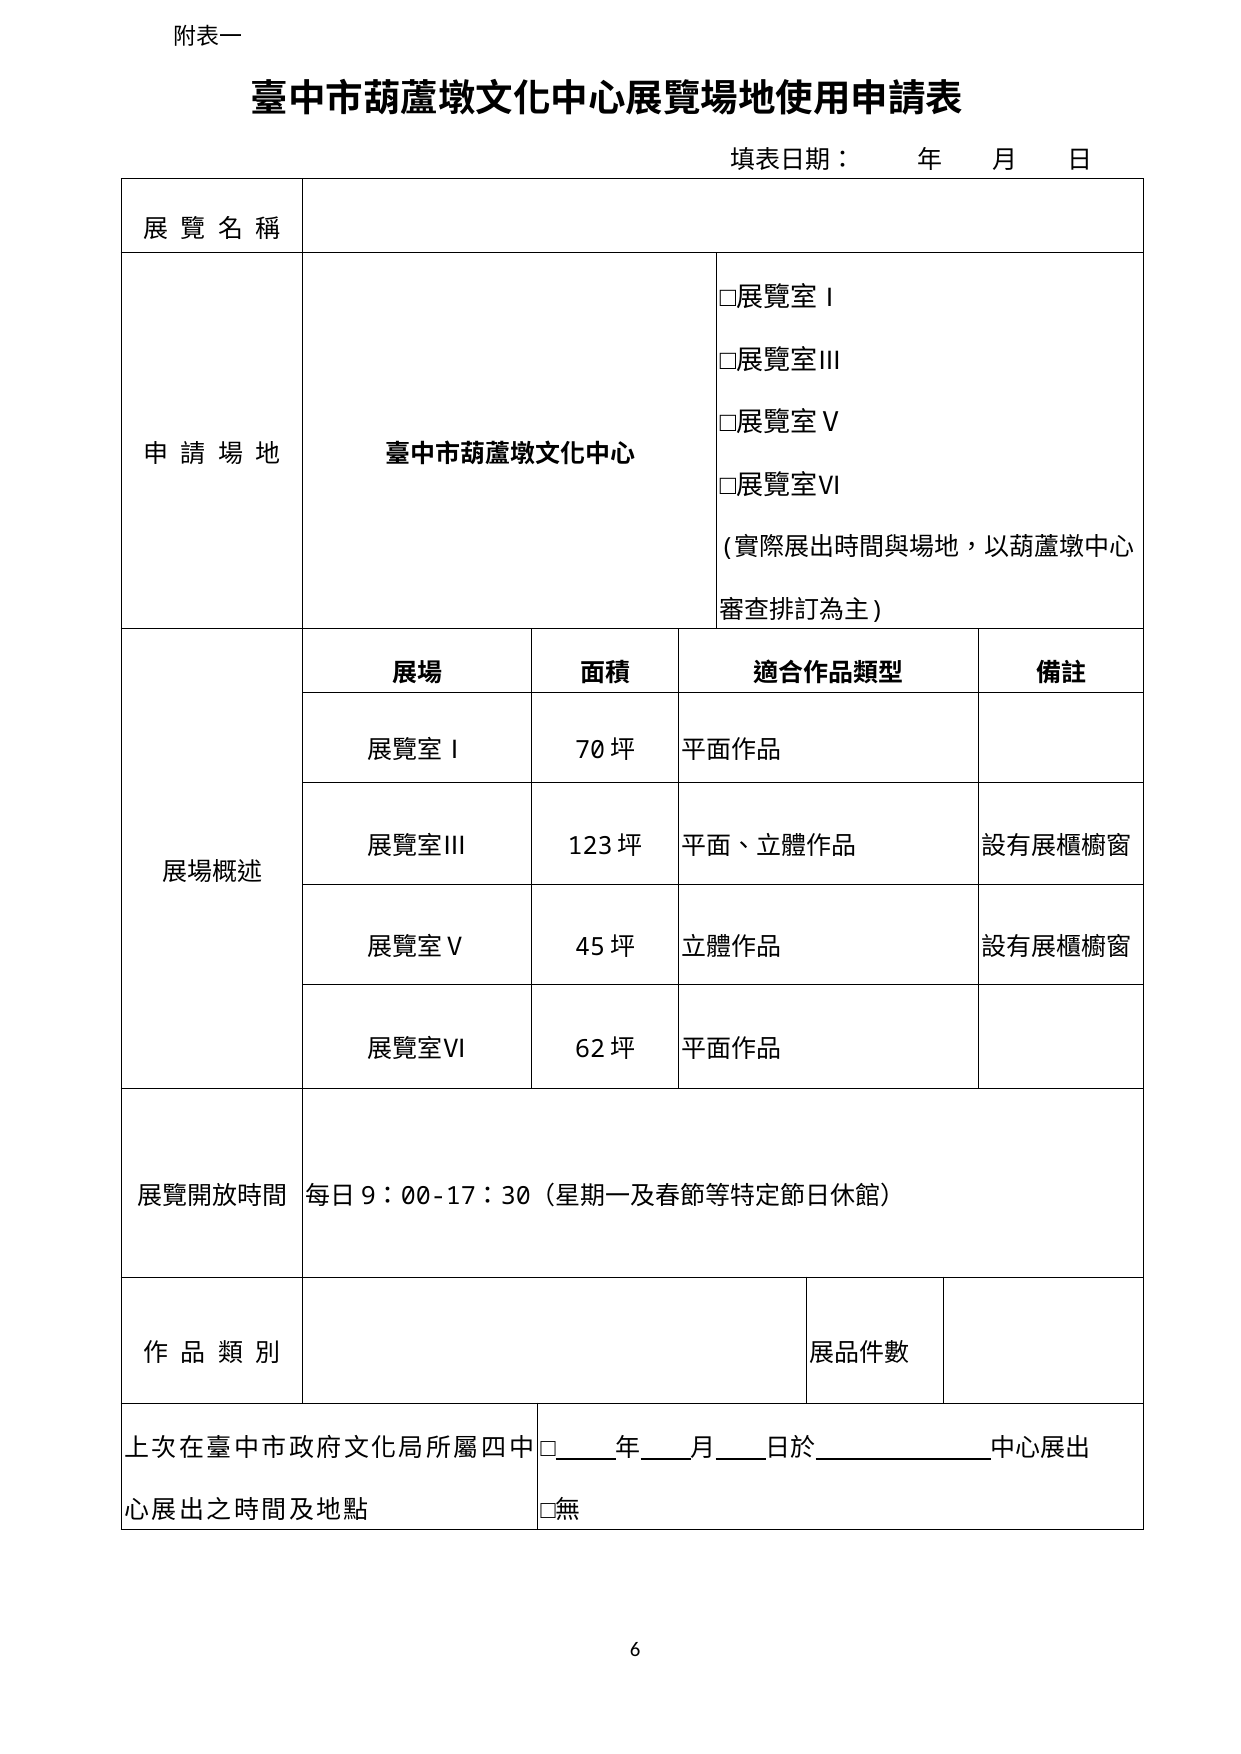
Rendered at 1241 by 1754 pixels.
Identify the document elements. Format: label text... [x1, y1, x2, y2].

table_cell 平面、立體作品 [679, 783, 978, 884]
table_cell 展品件數 [807, 1278, 943, 1403]
table_cell 平面作品 [679, 985, 978, 1088]
table_cell 設有展櫃櫥窗 [979, 885, 1143, 984]
table_cell 適合作品類型 [679, 629, 978, 692]
table_cell 45坪 [532, 885, 678, 984]
table_cell 展覽室Ⅰ [303, 693, 531, 782]
text 填表日期： 年 月 日 [177, 116, 1092, 178]
table_cell 展覽開放時間 [122, 1089, 302, 1277]
table_cell [979, 693, 1143, 782]
table_cell 展場 [303, 629, 531, 692]
table_cell 展覽室Ⅲ [303, 783, 531, 884]
table_cell 面積 [532, 629, 678, 692]
table_cell 臺中市葫蘆墩文化中心 [303, 253, 716, 628]
table_cell 作 品 類 別 [122, 1278, 302, 1403]
table_cell 展場概述 [122, 629, 302, 1088]
table_cell [303, 1278, 806, 1403]
table_cell [1144, 692, 1149, 782]
table_cell 展覽室Ⅴ [303, 885, 531, 984]
table_cell [1144, 252, 1149, 628]
table_cell 62坪 [532, 985, 678, 1088]
table_cell 123坪 [532, 783, 678, 884]
table_cell 申 請 場 地 [122, 253, 302, 628]
table_cell [944, 1278, 1143, 1403]
table_cell [1144, 1277, 1149, 1403]
table_cell [1144, 884, 1149, 984]
table_cell 備註 [979, 629, 1143, 692]
table_cell [1144, 782, 1149, 884]
table_cell [1144, 984, 1149, 1088]
table_cell 設有展櫃櫥窗 [979, 783, 1143, 884]
text 臺中市葫蘆墩文化中心展覽場地使用申請表 [121, 10, 1092, 116]
table_cell 每日9：00-17：30（星期一及春節等特定節日休館） [303, 1089, 1143, 1277]
table_cell □ 年 月 日於 中心展出 □無 [538, 1404, 1143, 1529]
table_cell 平面作品 [679, 693, 978, 782]
table_cell [979, 985, 1143, 1088]
table_cell [1144, 1403, 1149, 1529]
table_cell [1144, 1088, 1149, 1277]
table_cell 上次在臺中市政府文化局所屬四中心展出之時間及地點 [122, 1404, 537, 1529]
table_cell □展覽室Ⅰ □展覽室Ⅲ □展覽室Ⅴ □展覽室Ⅵ (實際展出時間與場地，以葫蘆墩中心審查排訂為主) [717, 253, 1143, 628]
text 附表一 [173, 18, 406, 51]
table_cell [1144, 628, 1149, 692]
table_cell 立體作品 [679, 885, 978, 984]
table_cell 70坪 [532, 693, 678, 782]
table_header 展 覽 名 稱 [122, 179, 302, 252]
table_header [1144, 178, 1149, 252]
table_header 展 [303, 179, 1143, 252]
table_cell 展覽室Ⅵ [303, 985, 531, 1088]
